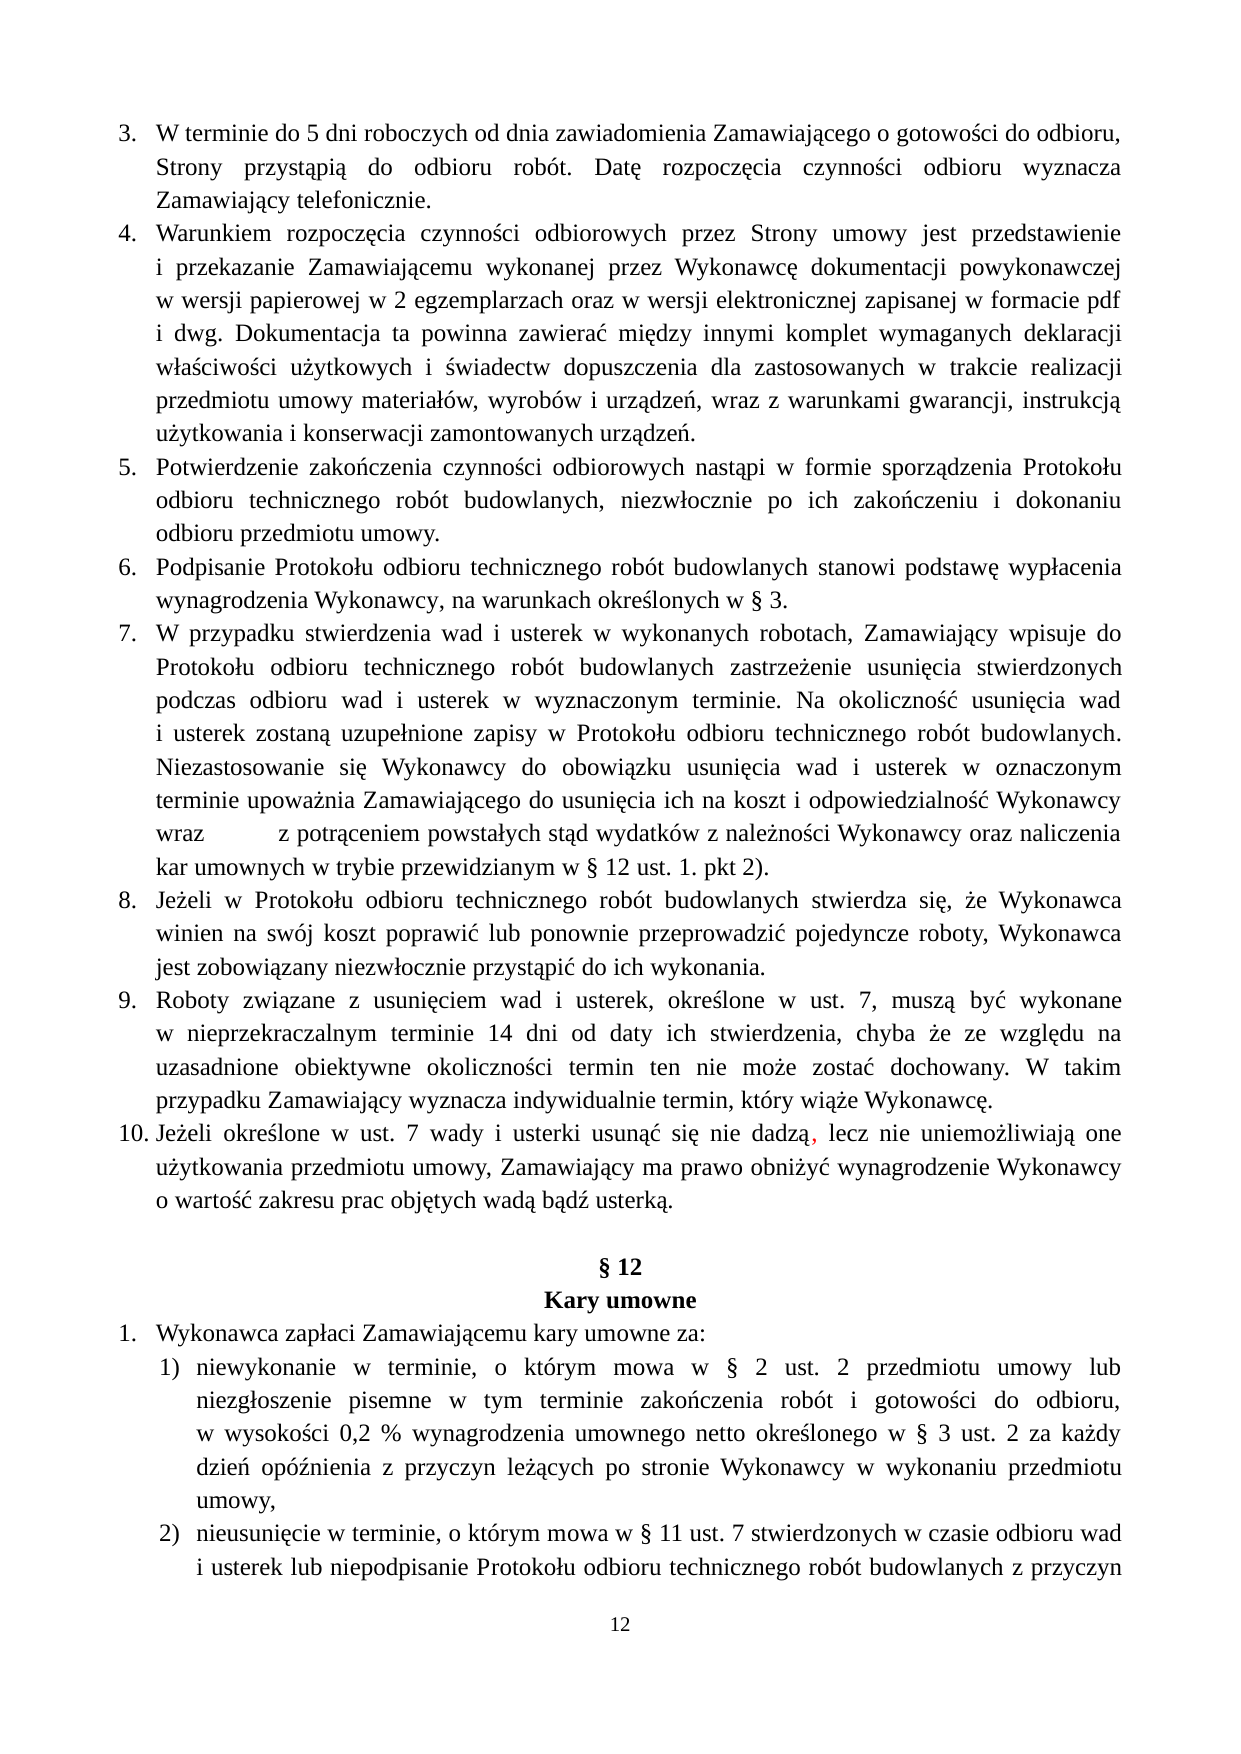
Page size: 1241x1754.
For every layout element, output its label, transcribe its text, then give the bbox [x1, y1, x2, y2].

list Jeżeli określone w ust. 7 wady i usterki usunąć się nie dadzą, lecz nie uniemożliwiają one użytkowania przedmiotu umowy, Zamawiający ma prawo obniżyć wynagrodzenie Wykonawcy o wartość zakresu prac objętych wadą bądź usterką. [118, 1118, 1122, 1214]
text § 12 [118, 1251, 1122, 1281]
list W przypadku stwierdzenia wad i usterek w wykonanych robotach, Zamawiający wpisuje do Protokołu odbioru technicznego robót budowlanych zastrzeżenie usunięcia stwierdzonych podczas odbioru wad i usterek w wyznaczonym terminie. Na okoliczność usunięcia wad i usterek zostaną uzupełnione zapisy w Protokołu odbioru technicznego robót budowlanych. Niezastosowanie się Wykonawcy do obowiązku usunięcia wad i usterek w oznaczonym terminie upoważnia Zamawiającego do usunięcia ich na koszt i odpowiedzialność Wykonawcy wraz z potrąceniem powstałych stąd wydatków z należności Wykonawcy oraz naliczenia kar umownych w trybie przewidzianym w § 12 ust. 1. pkt 2). [118, 618, 1122, 881]
list Potwierdzenie zakończenia czynności odbiorowych nastąpi w formie sporządzenia Protokołu odbioru technicznego robót budowlanych, niezwłocznie po ich zakończeniu i dokonaniu odbioru przedmiotu umowy. [118, 451, 1122, 547]
list Roboty związane z usunięciem wad i usterek, określone w ust. 7, muszą być wykonane w nieprzekraczalnym terminie 14 dni od daty ich stwierdzenia, chyba że ze względu na uzasadnione obiektywne okoliczności termin ten nie może zostać dochowany. W takim przypadku Zamawiający wyznacza indywidualnie termin, który wiąże Wykonawcę. [118, 985, 1122, 1114]
list Warunkiem rozpoczęcia czynności odbiorowych przez Strony umowy jest przedstawienie i przekazanie Zamawiającemu wykonanej przez Wykonawcę dokumentacji powykonawczej w wersji papierowej w 2 egzemplarzach oraz w wersji elektronicznej zapisanej w formacie pdf i dwg. Dokumentacja ta powinna zawierać między innymi komplet wymaganych deklaracji właściwości użytkowych i świadectw dopuszczenia dla zastosowanych w trakcie realizacji przedmiotu umowy materiałów, wyrobów i urządzeń, wraz z warunkami gwarancji, instrukcją użytkowania i konserwacji zamontowanych urządzeń. [118, 218, 1122, 447]
list Podpisanie Protokołu odbioru technicznego robót budowlanych stanowi podstawę wypłacenia wynagrodzenia Wykonawcy, na warunkach określonych w § 3. [118, 551, 1122, 614]
list W terminie do 5 dni roboczych od dnia zawiadomienia Zamawiającego o gotowości do odbioru, Strony przystąpią do odbioru robót. Datę rozpoczęcia czynności odbioru wyznacza Zamawiający telefonicznie. [118, 118, 1122, 214]
text Kary umowne [118, 1285, 1122, 1314]
list Wykonawca zapłaci Zamawiającemu kary umowne za: [118, 1318, 1122, 1347]
list nieusunięcie w terminie, o którym mowa w § 11 ust. 7 stwierdzonych w czasie odbioru wad i usterek lub niepodpisanie Protokołu odbioru technicznego robót budowlanych z przyczyn [159, 1518, 1122, 1581]
list niewykonanie w terminie, o którym mowa w § 2 ust. 2 przedmiotu umowy lub niezgłoszenie pisemne w tym terminie zakończenia robót i gotowości do odbioru, w wysokości 0,2 % wynagrodzenia umownego netto określonego w § 3 ust. 2 za każdy dzień opóźnienia z przyczyn leżących po stronie Wykonawcy w wykonaniu przedmiotu umowy, [159, 1351, 1122, 1514]
list Jeżeli w Protokołu odbioru technicznego robót budowlanych stwierdza się, że Wykonawca winien na swój koszt poprawić lub ponownie przeprowadzić pojedyncze roboty, Wykonawca jest zobowiązany niezwłocznie przystąpić do ich wykonania. [118, 885, 1122, 981]
